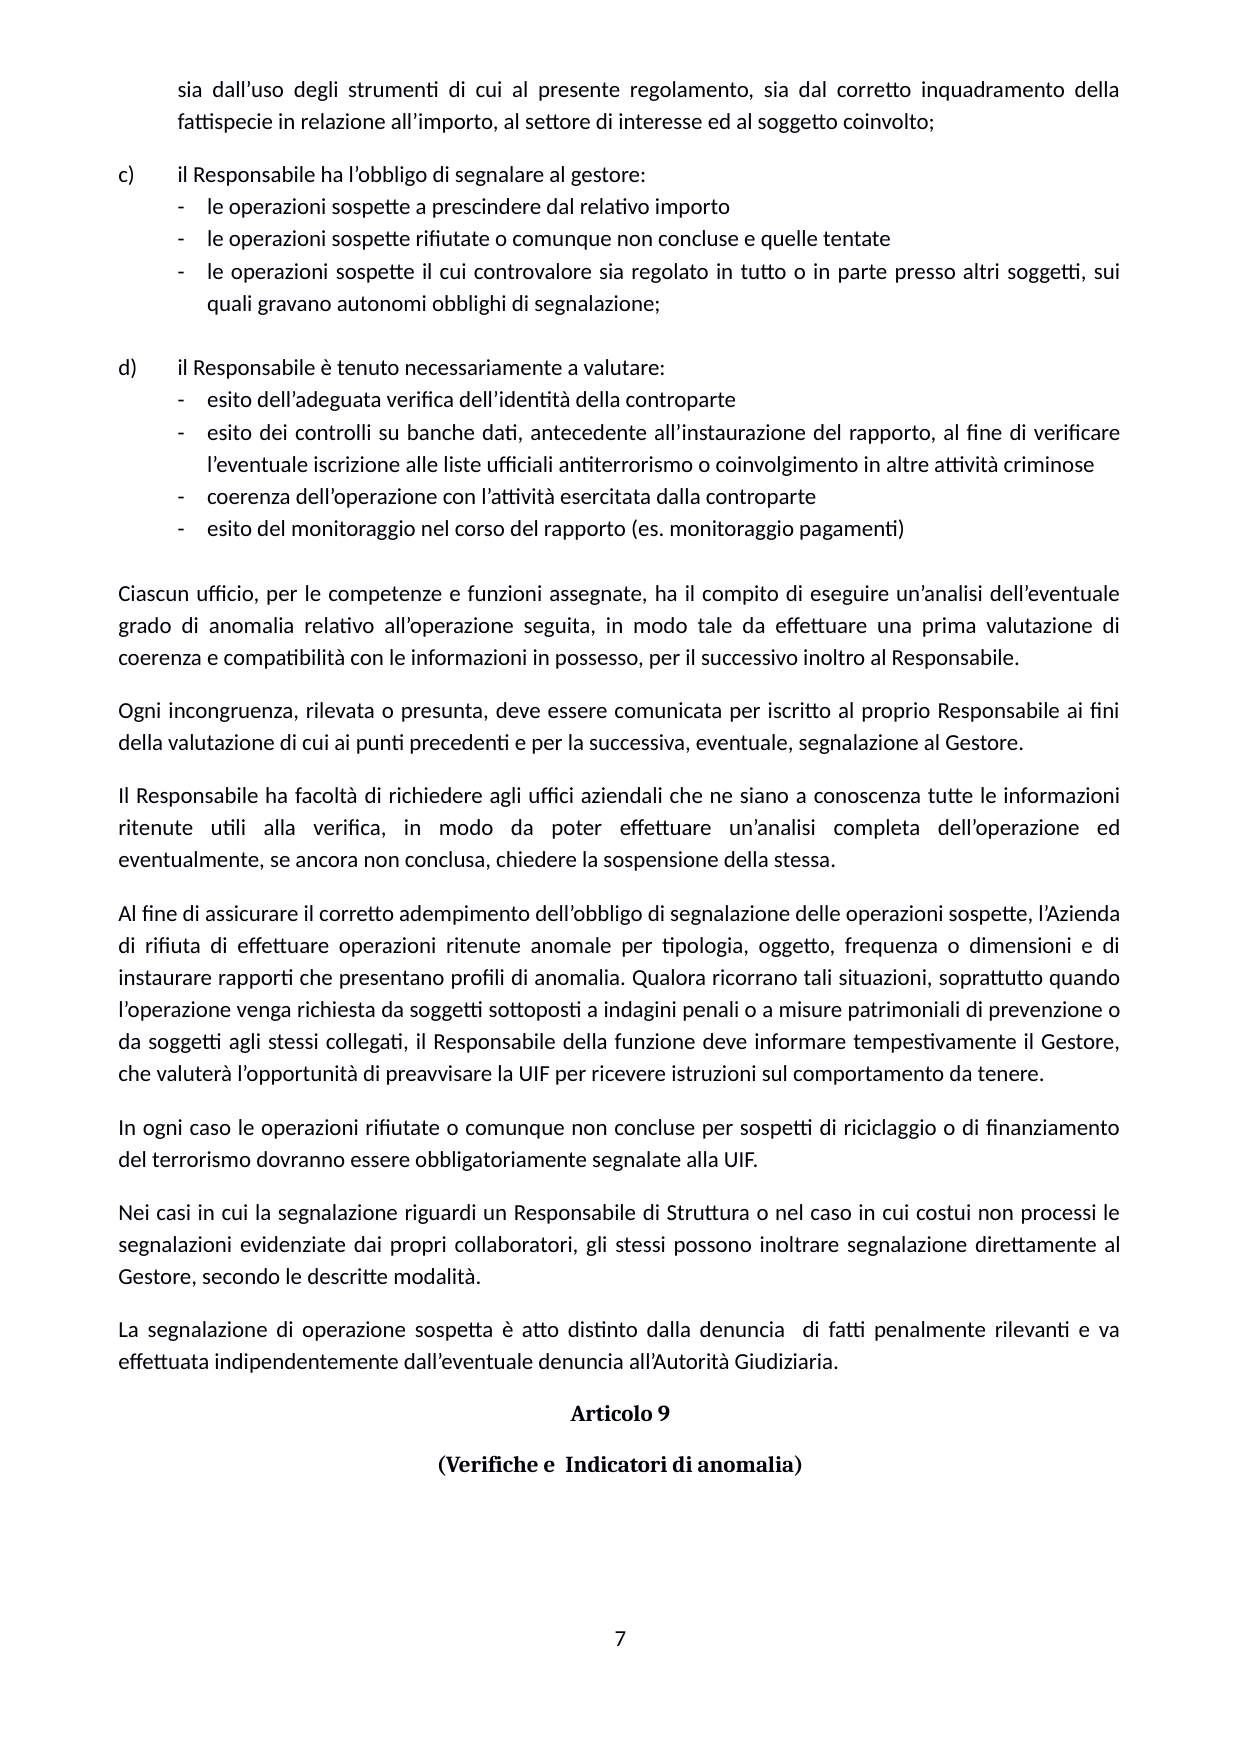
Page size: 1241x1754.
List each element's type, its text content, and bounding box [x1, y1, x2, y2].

text - coerenza dell’operazione con l’attività esercitata dalla controparte [177, 482, 1122, 510]
text c) il Responsabile ha l’obbligo di segnalare al gestore: [118, 160, 1122, 188]
text Ciascun ufficio, per le competenze e funzioni assegnate, ha il compito di eseguire un’analisi dell’eventuale grado di anomalia relativo all’operazione seguita, in modo tale da effettuare una prima valutazione di coerenza e compatibilità con le informazioni in possesso, per il successivo inoltro al Responsabile. [118, 579, 1122, 671]
text - le operazioni sospette il cui controvalore sia regolato in tutto o in parte presso altri soggetti, sui quali gravano autonomi obblighi di segnalazione; [177, 257, 1122, 317]
text La segnalazione di operazione sospetta è atto distinto dalla denuncia di fatti penalmente rilevanti e va effettuata indipendentemente dall’eventuale denuncia all’Autorità Giudiziaria. [118, 1315, 1122, 1375]
text sia dall’uso degli strumenti di cui al presente regolamento, sia dal corretto inquadramento della fattispecie in relazione all’importo, al settore di interesse ed al soggetto coinvolto; [118, 75, 1122, 135]
text d) il Responsabile è tenuto necessariamente a valutare: [118, 353, 1122, 381]
text Nei casi in cui la segnalazione riguardi un Responsabile di Struttura o nel caso in cui costui non processi le segnalazioni evidenziate dai propri collaboratori, gli stessi possono inoltrare segnalazione direttamente al Gestore, secondo le descritte modalità. [118, 1198, 1122, 1290]
text Al fine di assicurare il corretto adempimento dell’obbligo di segnalazione delle operazioni sospette, l’Azienda di rifiuta di effettuare operazioni ritenute anomale per tipologia, oggetto, frequenza o dimensioni e di instaurare rapporti che presentano profili di anomalia. Qualora ricorrano tali situazioni, soprattutto quando l’operazione venga richiesta da soggetti sottoposti a indagini penali o a misure patrimoniali di prevenzione o da soggetti agli stessi collegati, il Responsabile della funzione deve informare tempestivamente il Gestore, che valuterà l’opportunità di preavvisare la UIF per ricevere istruzioni sul comportamento da tenere. [118, 899, 1122, 1088]
text In ogni caso le operazioni rifiutate o comunque non concluse per sospetti di riciclaggio o di finanziamento del terrorismo dovranno essere obbligatoriamente segnalate alla UIF. [118, 1113, 1122, 1173]
text - esito dei controlli su banche dati, antecedente all’instaurazione del rapporto, al fine di verificare l’eventuale iscrizione alle liste ufficiali antiterrorismo o coinvolgimento in altre attività criminose [177, 418, 1122, 478]
text - le operazioni sospette a prescindere dal relativo importo [177, 192, 1122, 220]
text Il Responsabile ha facoltà di richiedere agli uffici aziendali che ne siano a conoscenza tutte le informazioni ritenute utili alla verifica, in modo da poter effettuare un’analisi completa dell’operazione ed eventualmente, se ancora non conclusa, chiedere la sospensione della stessa. [118, 781, 1122, 874]
text - le operazioni sospette rifiutate o comunque non concluse e quelle tentate [177, 224, 1122, 253]
text - esito del monitoraggio nel corso del rapporto (es. monitoraggio pagamenti) [177, 514, 1122, 542]
text - esito dell’adeguata verifica dell’identità della controparte [177, 386, 1122, 413]
subtitle Articolo 9 [118, 1400, 1122, 1427]
text Ogni incongruenza, rilevata o presunta, deve essere comunicata per iscritto al proprio Responsabile ai fini della valutazione di cui ai punti precedenti e per la successiva, eventuale, segnalazione al Gestore. [118, 696, 1122, 756]
subtitle (Verifiche e Indicatori di anomalia) [118, 1451, 1122, 1478]
